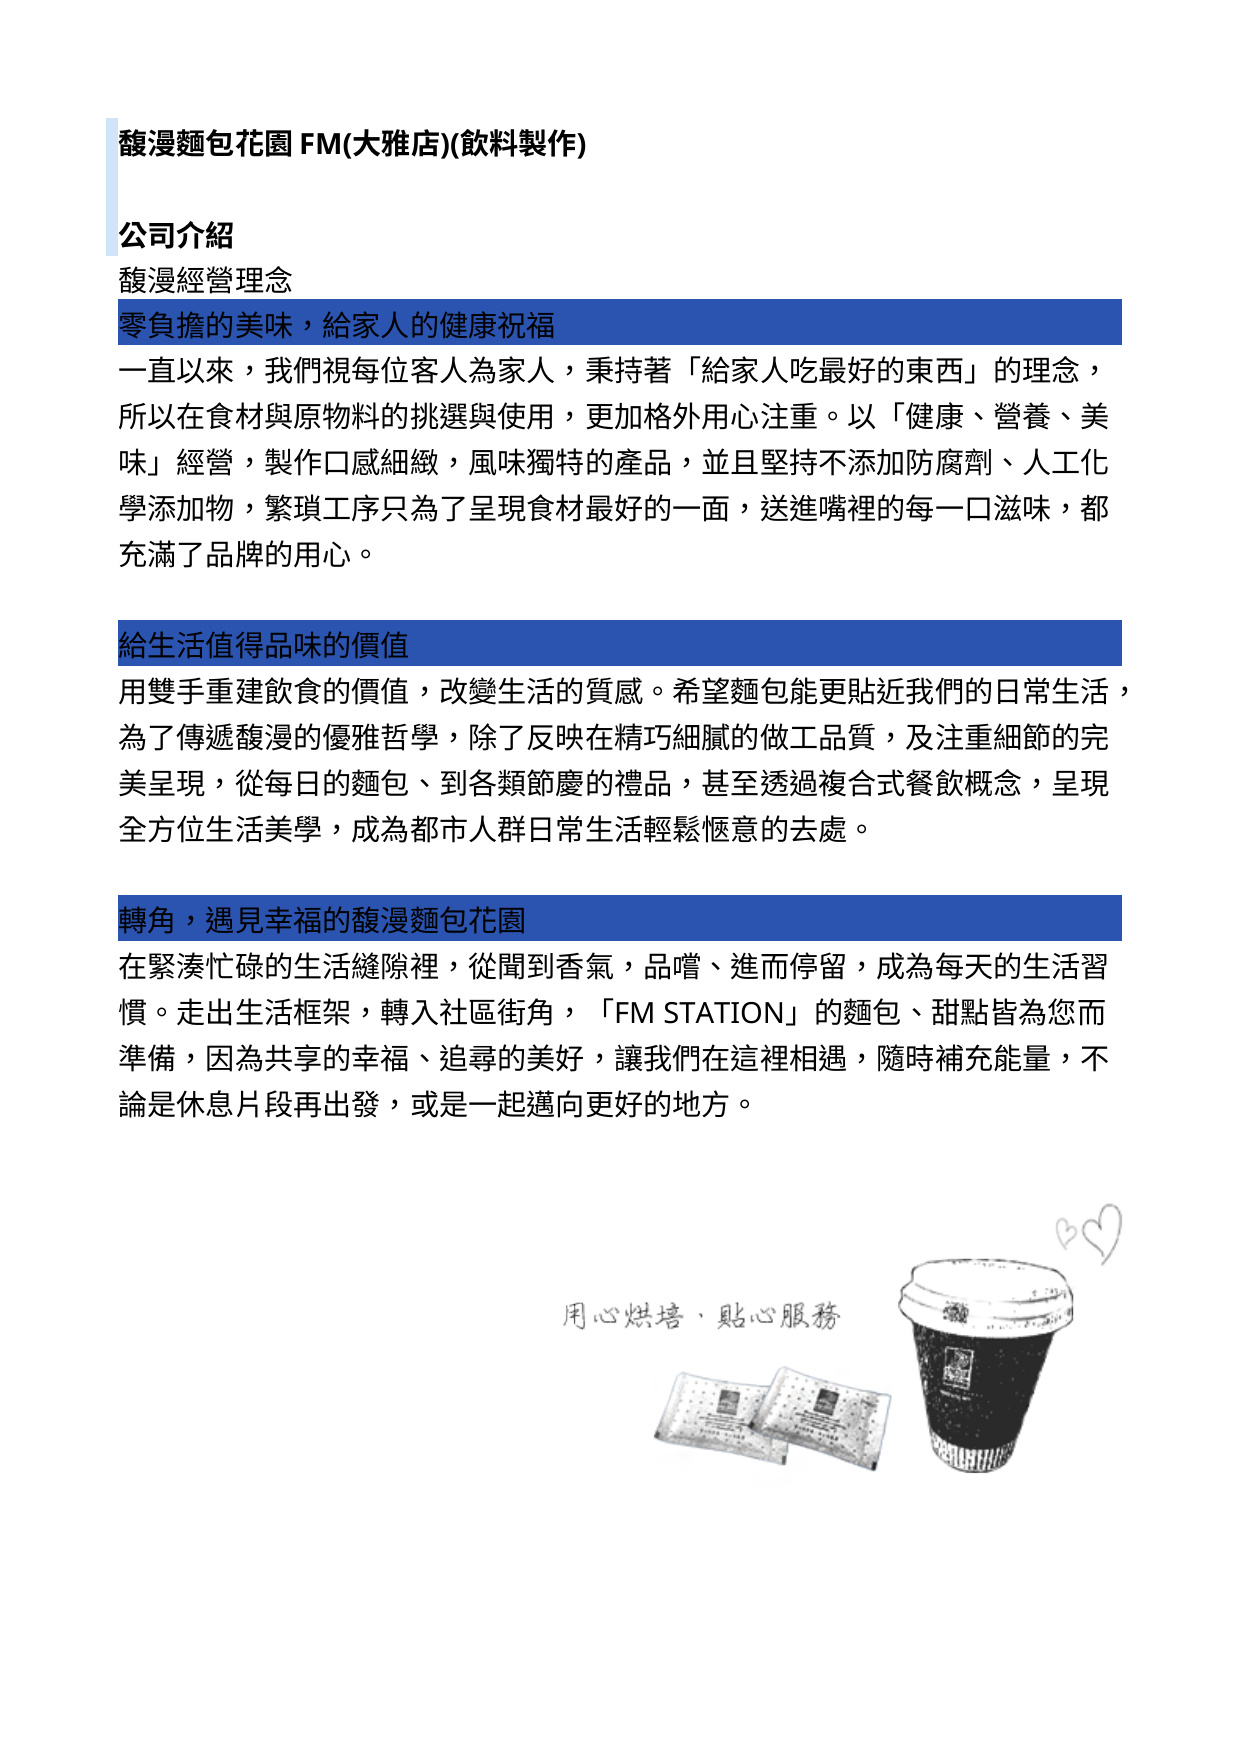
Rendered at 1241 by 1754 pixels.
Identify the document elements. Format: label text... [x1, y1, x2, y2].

picture [561, 1179, 1141, 1500]
text 在緊湊忙碌的生活縫隙裡，從聞到香氣，品嚐、進而停留，成為每天的生活習慣。走出生活框架，轉入社區街角，「FM STATION」的麵包、甜點皆為您而準備，因為共享的幸福、追尋的美好，讓我們在這裡相遇，隨時補充能量，不論是休息片段再出發，或是一起邁向更好的地方。 [118, 941, 1122, 1124]
text 用雙手重建飲食的價值，改變生活的質感。希望麵包能更貼近我們的日常生活，為了傳遞馥漫的優雅哲學，除了反映在精巧細膩的做工品質，及注重細節的完美呈現，從每日的麵包、到各類節慶的禮品，甚至透過複合式餐飲概念，呈現全方位生活美學，成為都市人群日常生活輕鬆愜意的去處。 [118, 666, 1122, 849]
text 馥漫經營理念 [118, 256, 1122, 299]
text 轉角，遇見幸福的馥漫麵包花園 [118, 895, 1122, 941]
text 給生活值得品味的價值 [118, 620, 1122, 666]
text 零負擔的美味，給家人的健康祝福 [118, 299, 1122, 345]
subtitle 公司介紹 [118, 210, 1122, 256]
subtitle 馥漫麵包花園FM(大雅店)(飲料製作) [118, 118, 1122, 164]
text 一直以來，我們視每位客人為家人，秉持著「給家人吃最好的東西」的理念，所以在食材與原物料的挑選與使用，更加格外用心注重。以「健康、營養、美味」經營，製作口感細緻，風味獨特的產品，並且堅持不添加防腐劑、人工化學添加物，繁瑣工序只為了呈現食材最好的一面，送進嘴裡的每一口滋味，都充滿了品牌的用心。 [118, 345, 1122, 574]
